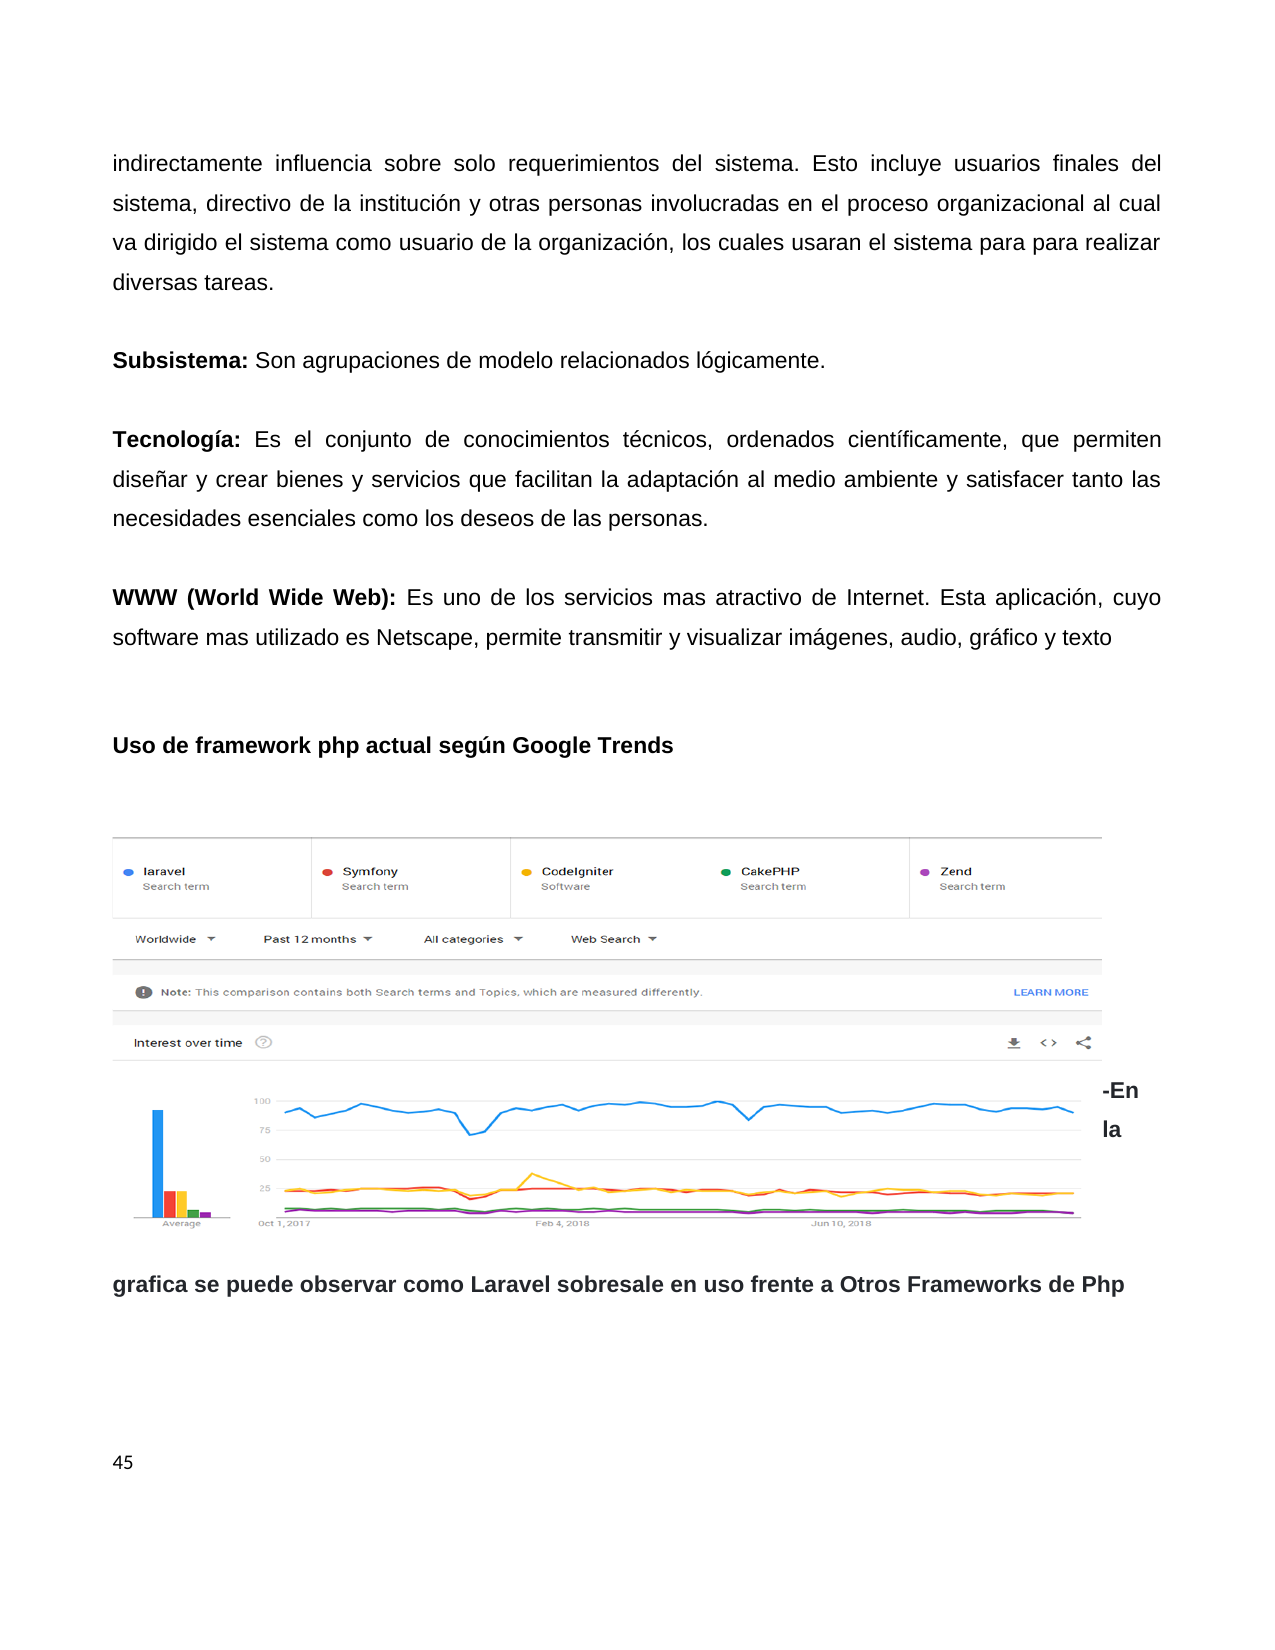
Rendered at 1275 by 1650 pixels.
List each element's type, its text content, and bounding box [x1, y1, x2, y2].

text Subsistema: Son agrupaciones de modelo relacionados lógicamente. [112, 347, 1162, 374]
text -En la grafica se puede observar como Laravel sobresale en uso frente a Otros Frameworks de Php [112, 1077, 1162, 1297]
text Tecnología: Es el conjunto de conocimientos técnicos, ordenados científicamente, que permiten diseñar y crear bienes y servicios que facilitan la adaptación al medio ambiente y satisfacer tanto las necesidades esenciales como los deseos de las personas. [112, 426, 1162, 532]
text indirectamente influencia sobre solo requerimientos del sistema. Esto incluye usuarios finales del sistema, directivo de la institución y otras personas involucradas en el proceso organizacional al cual va dirigido el sistema como usuario de la organización, los cuales usaran el sistema para para realizar diversas tareas. [112, 150, 1162, 295]
text WWW (World Wide Web): Es uno de los servicios mas atractivo de Internet. Esta aplicación, cuyo software mas utilizado es Netscape, permite transmitir y visualizar imágenes, audio, gráfico y texto [112, 584, 1162, 650]
subtitle Uso de framework php actual según Google Trends [112, 732, 1162, 758]
picture [112, 837, 1102, 1272]
